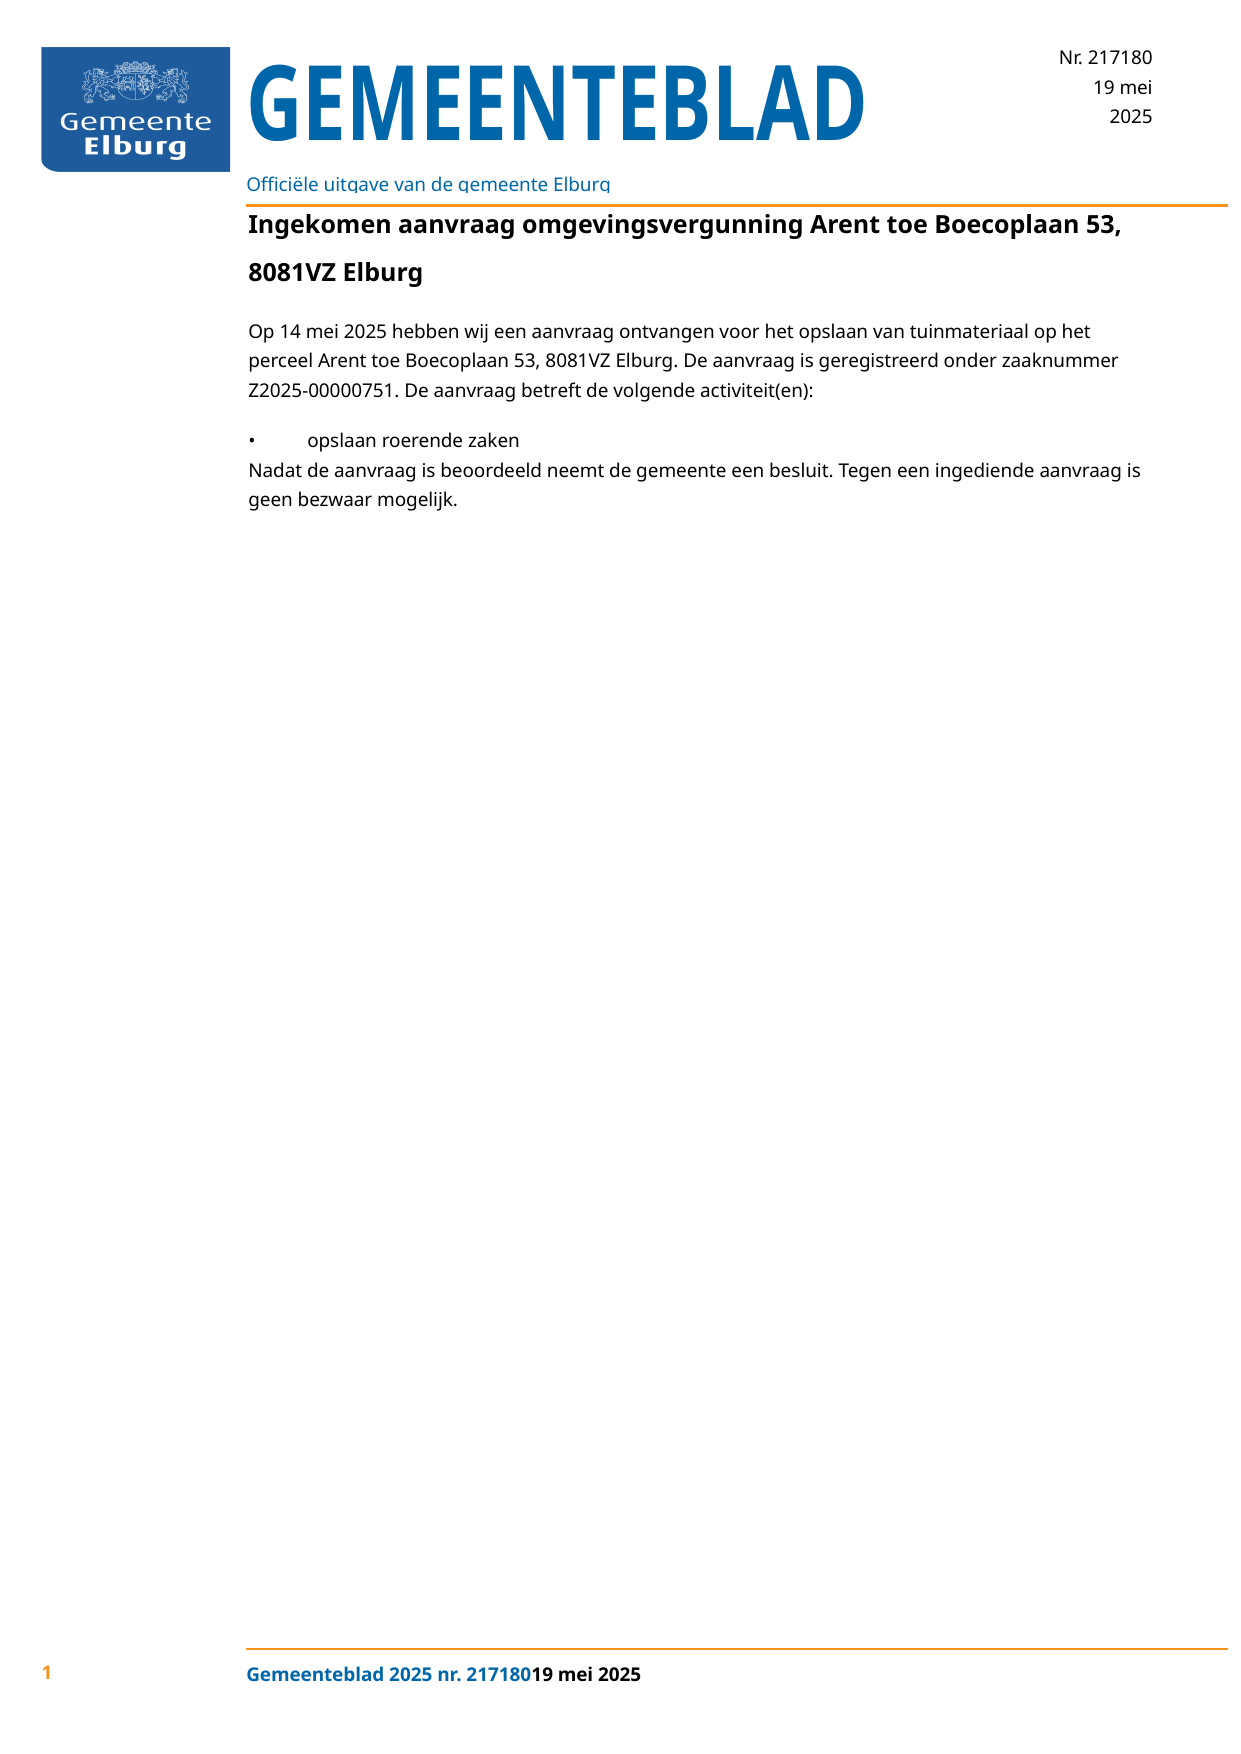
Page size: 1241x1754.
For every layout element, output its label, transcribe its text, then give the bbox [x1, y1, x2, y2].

text Op 14 mei 2025 hebben wij een aanvraag ontvangen voor het opslaan van tuinmateriaal op het perceel Arent toe Boecoplaan 53, 8081VZ Elburg. De aanvraag is geregistreerd onder zaaknummer Z2025-00000751. De aanvraag betreft de volgende activiteit(en): [248, 318, 1152, 403]
list opslaan roerende zaken [248, 427, 1152, 453]
text Ingekomen aanvraag omgevingsvergunning Arent toe Boecoplaan 53, 8081VZ Elburg [248, 207, 1152, 288]
picture [41, 47, 231, 172]
text Nadat de aanvraag is beoordeeld neemt de gemeente een besluit. Tegen een ingediende aanvraag is geen bezwaar mogelijk. [248, 457, 1152, 512]
